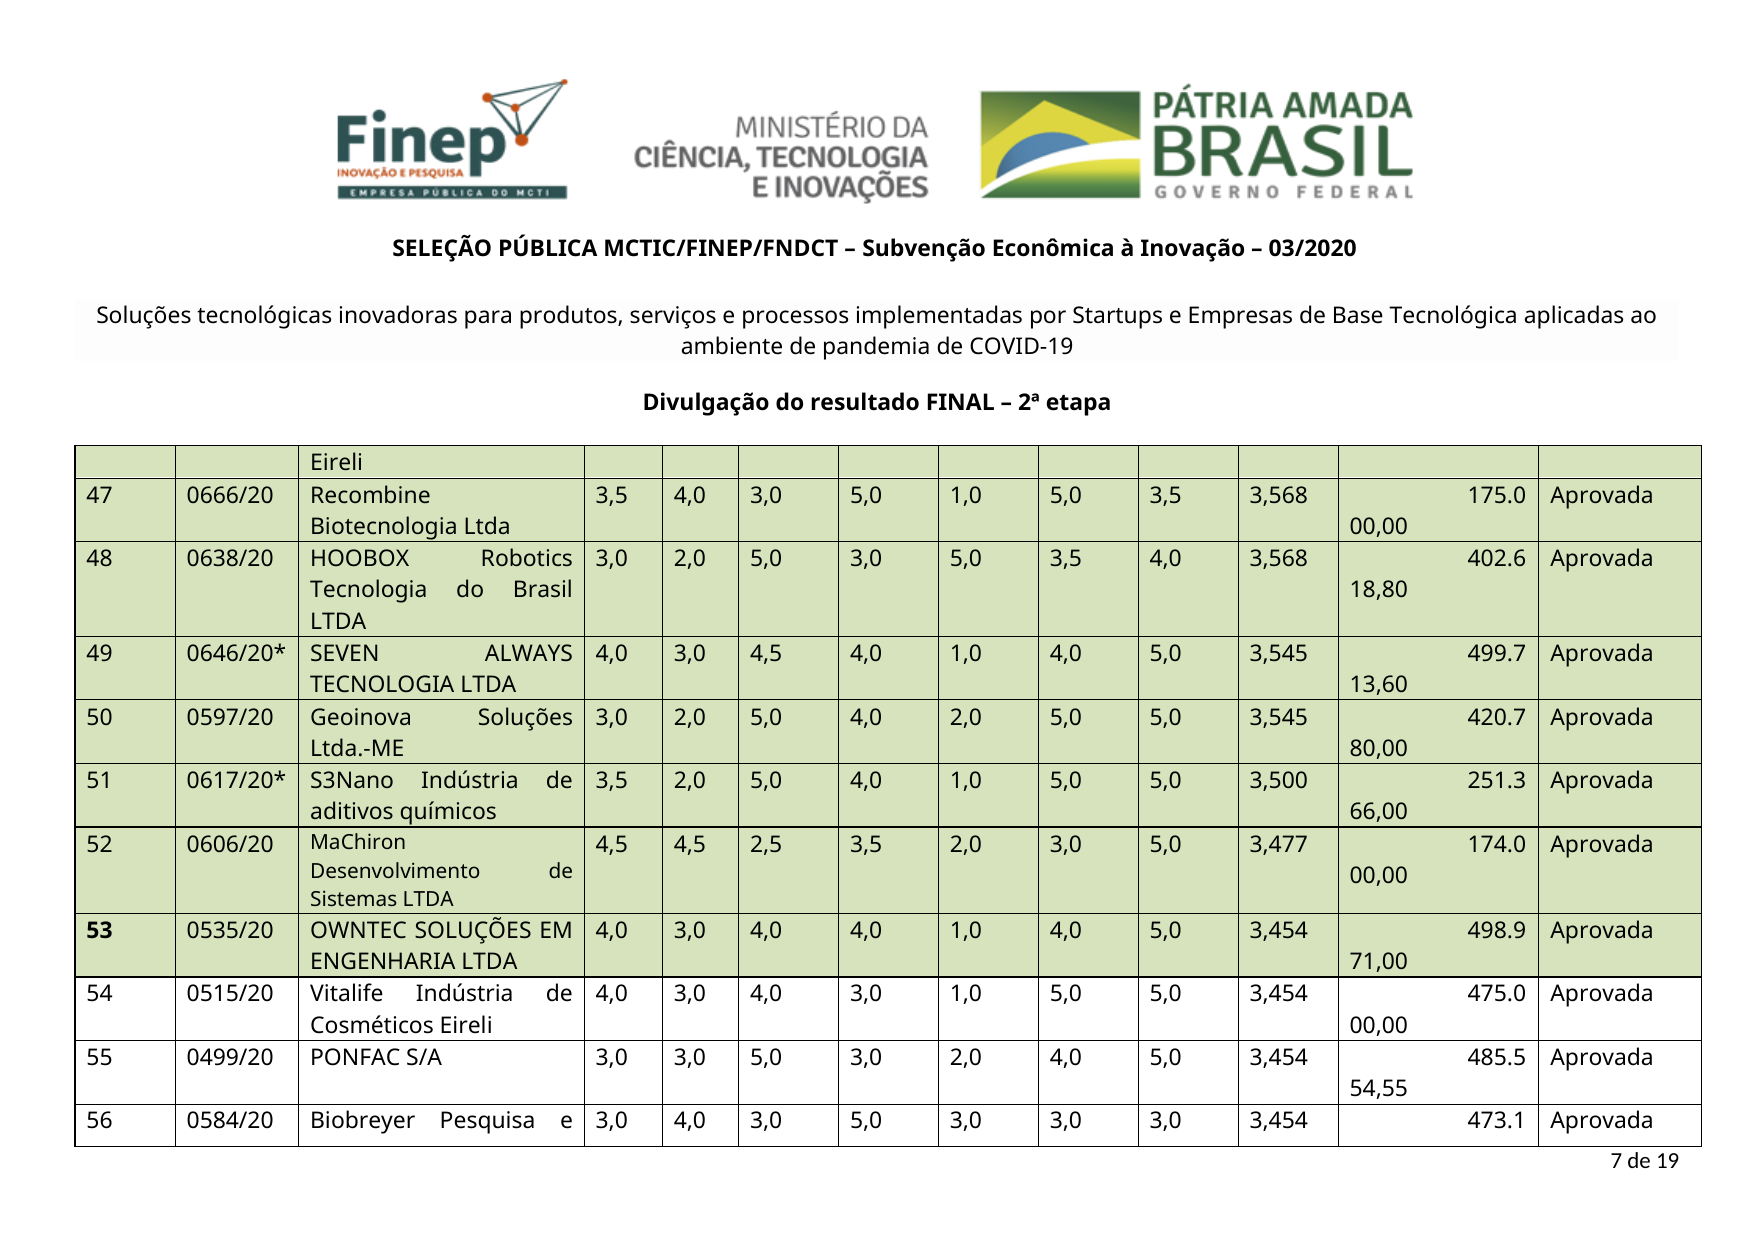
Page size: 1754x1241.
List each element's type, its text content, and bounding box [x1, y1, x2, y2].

table_cell 2,0 [663, 542, 738, 636]
table_cell [76, 446, 175, 477]
table_cell 1,0 [939, 978, 1038, 1040]
table_cell 4,5 [663, 828, 738, 913]
table_cell 50 [76, 700, 175, 763]
table_cell Aprovada [1539, 542, 1701, 636]
table_cell 3,0 [839, 1041, 938, 1103]
table_cell 4,0 [1039, 914, 1138, 976]
table_cell 5,0 [1139, 700, 1238, 763]
table_cell 4,0 [739, 978, 838, 1040]
table_cell 3,545 [1239, 700, 1338, 763]
table_cell 5,0 [939, 542, 1038, 636]
table_cell 1,0 [939, 764, 1038, 826]
table_cell 3,5 [1039, 542, 1138, 636]
table_cell 5,0 [1139, 914, 1238, 976]
table_cell 0646/20* [176, 637, 298, 699]
table_cell 2,0 [939, 700, 1038, 763]
table_cell 1,0 [939, 914, 1038, 976]
table_cell 3,5 [839, 828, 938, 913]
table_cell 49 [76, 637, 175, 699]
table_cell 0597/20 [176, 700, 298, 763]
table_cell 4,5 [585, 828, 662, 913]
table_cell 5,0 [1139, 764, 1238, 826]
table_cell 56 [76, 1105, 175, 1146]
table_cell 2,0 [939, 828, 1038, 913]
table_cell 51 [76, 764, 175, 826]
table_cell 4,0 [1039, 1041, 1138, 1103]
table_cell 3,0 [739, 479, 838, 541]
table_cell [176, 446, 298, 477]
table_cell 473.1 [1339, 1105, 1538, 1146]
table_cell 3,0 [739, 1105, 838, 1146]
table_cell 3,454 [1239, 978, 1338, 1040]
table_cell Aprovada [1539, 914, 1701, 976]
table_cell 3,0 [939, 1105, 1038, 1146]
table_cell 5,0 [1139, 978, 1238, 1040]
table_cell OWNTEC SOLUÇÕES EM ENGENHARIA LTDA [299, 914, 584, 976]
table_cell 175.000,00 [1339, 479, 1538, 541]
table_cell 4,0 [739, 914, 838, 976]
table_cell 4,0 [1139, 542, 1238, 636]
table_cell 4,0 [839, 914, 938, 976]
table_cell Aprovada [1539, 1105, 1701, 1146]
table_cell 485.554,55 [1339, 1041, 1538, 1103]
table_cell 3,0 [585, 542, 662, 636]
table_cell 3,0 [1039, 828, 1138, 913]
table_cell 4,0 [585, 914, 662, 976]
table_cell 5,0 [839, 479, 938, 541]
table_cell 3,454 [1239, 1105, 1338, 1146]
table_cell 0499/20 [176, 1041, 298, 1103]
table_cell 3,477 [1239, 828, 1338, 913]
table_cell [585, 446, 662, 477]
table_cell Biobreyer Pesquisa e [299, 1105, 584, 1146]
table_cell 3,0 [1139, 1105, 1238, 1146]
table_cell 5,0 [1039, 700, 1138, 763]
table_cell 2,0 [663, 764, 738, 826]
table_cell SEVEN ALWAYS TECNOLOGIA LTDA [299, 637, 584, 699]
table_cell 48 [76, 542, 175, 636]
table_cell 47 [76, 479, 175, 541]
table_cell 5,0 [1039, 978, 1138, 1040]
table_cell 4,0 [585, 978, 662, 1040]
table_cell 5,0 [739, 764, 838, 826]
table_cell Aprovada [1539, 764, 1701, 826]
table_cell [939, 446, 1038, 477]
table_cell [739, 446, 838, 477]
table_cell 3,0 [663, 637, 738, 699]
table_cell S3Nano Indústria de aditivos químicos [299, 764, 584, 826]
table_cell [1239, 446, 1338, 477]
table_cell Aprovada [1539, 828, 1701, 913]
table_cell 5,0 [1139, 637, 1238, 699]
table_cell [839, 446, 938, 477]
table_cell 5,0 [1139, 828, 1238, 913]
table_cell 3,0 [663, 978, 738, 1040]
table_cell 3,0 [585, 700, 662, 763]
table_cell Aprovada [1539, 479, 1701, 541]
table_cell 4,0 [839, 764, 938, 826]
table_cell 3,0 [663, 1041, 738, 1103]
table_cell 54 [76, 978, 175, 1040]
table_cell 3,5 [585, 764, 662, 826]
table_cell HOOBOX Robotics Tecnologia do Brasil LTDA [299, 542, 584, 636]
table_cell 0535/20 [176, 914, 298, 976]
table_cell 475.000,00 [1339, 978, 1538, 1040]
table_cell 402.618,80 [1339, 542, 1538, 636]
table_cell MaChiron Desenvolvimento de Sistemas LTDA [299, 828, 584, 913]
table_cell 5,0 [739, 700, 838, 763]
table_cell 3,5 [585, 479, 662, 541]
table_cell 5,0 [1039, 764, 1138, 826]
table_cell 0584/20 [176, 1105, 298, 1146]
table_cell 5,0 [839, 1105, 938, 1146]
table_cell 3,454 [1239, 914, 1338, 976]
table_cell 3,5 [1139, 479, 1238, 541]
table_cell 2,0 [939, 1041, 1038, 1103]
table_cell Vitalife Indústria de Cosméticos Eireli [299, 978, 584, 1040]
table_cell PONFAC S/A [299, 1041, 584, 1103]
table_cell 0617/20* [176, 764, 298, 826]
table_cell 3,0 [663, 914, 738, 976]
table_cell 3,568 [1239, 542, 1338, 636]
table_cell 55 [76, 1041, 175, 1103]
table_cell 2,5 [739, 828, 838, 913]
table_cell 498.971,00 [1339, 914, 1538, 976]
table_cell [1139, 446, 1238, 477]
table_cell Aprovada [1539, 1041, 1701, 1103]
table_cell 3,545 [1239, 637, 1338, 699]
table_cell 3,454 [1239, 1041, 1338, 1103]
table_cell 1,0 [939, 637, 1038, 699]
table_cell 0666/20 [176, 479, 298, 541]
table_cell [1039, 446, 1138, 477]
table_cell Eireli [299, 446, 584, 477]
table_cell 4,0 [1039, 637, 1138, 699]
table_cell 499.713,60 [1339, 637, 1538, 699]
table_cell 3,0 [839, 542, 938, 636]
table_cell 4,0 [839, 637, 938, 699]
table_cell Aprovada [1539, 700, 1701, 763]
table_cell 174.000,00 [1339, 828, 1538, 913]
table_cell 3,0 [585, 1041, 662, 1103]
table_cell 2,0 [663, 700, 738, 763]
table_cell [1339, 446, 1538, 477]
table_cell Aprovada [1539, 978, 1701, 1040]
table_cell 251.366,00 [1339, 764, 1538, 826]
table_cell 4,0 [585, 637, 662, 699]
table_cell [663, 446, 738, 477]
table_cell 420.780,00 [1339, 700, 1538, 763]
table_cell Geoinova Soluções Ltda.-ME [299, 700, 584, 763]
table_cell 4,0 [663, 479, 738, 541]
table_cell 4,5 [739, 637, 838, 699]
table_cell 0515/20 [176, 978, 298, 1040]
table_cell 4,0 [839, 700, 938, 763]
table_cell 53 [76, 914, 175, 976]
table_cell 5,0 [1139, 1041, 1238, 1103]
table_cell 5,0 [739, 542, 838, 636]
table_cell 3,568 [1239, 479, 1338, 541]
table_cell 3,0 [1039, 1105, 1138, 1146]
table_cell Aprovada [1539, 637, 1701, 699]
table_cell [1539, 446, 1701, 477]
table_cell Recombine Biotecnologia Ltda [299, 479, 584, 541]
table_cell 4,0 [663, 1105, 738, 1146]
table_cell 52 [76, 828, 175, 913]
table_cell 0606/20 [176, 828, 298, 913]
table_cell 3,0 [839, 978, 938, 1040]
table_cell 3,0 [585, 1105, 662, 1146]
table_cell 0638/20 [176, 542, 298, 636]
table_cell 5,0 [1039, 479, 1138, 541]
table_cell 3,500 [1239, 764, 1338, 826]
table_cell 1,0 [939, 479, 1038, 541]
table_cell 5,0 [739, 1041, 838, 1103]
